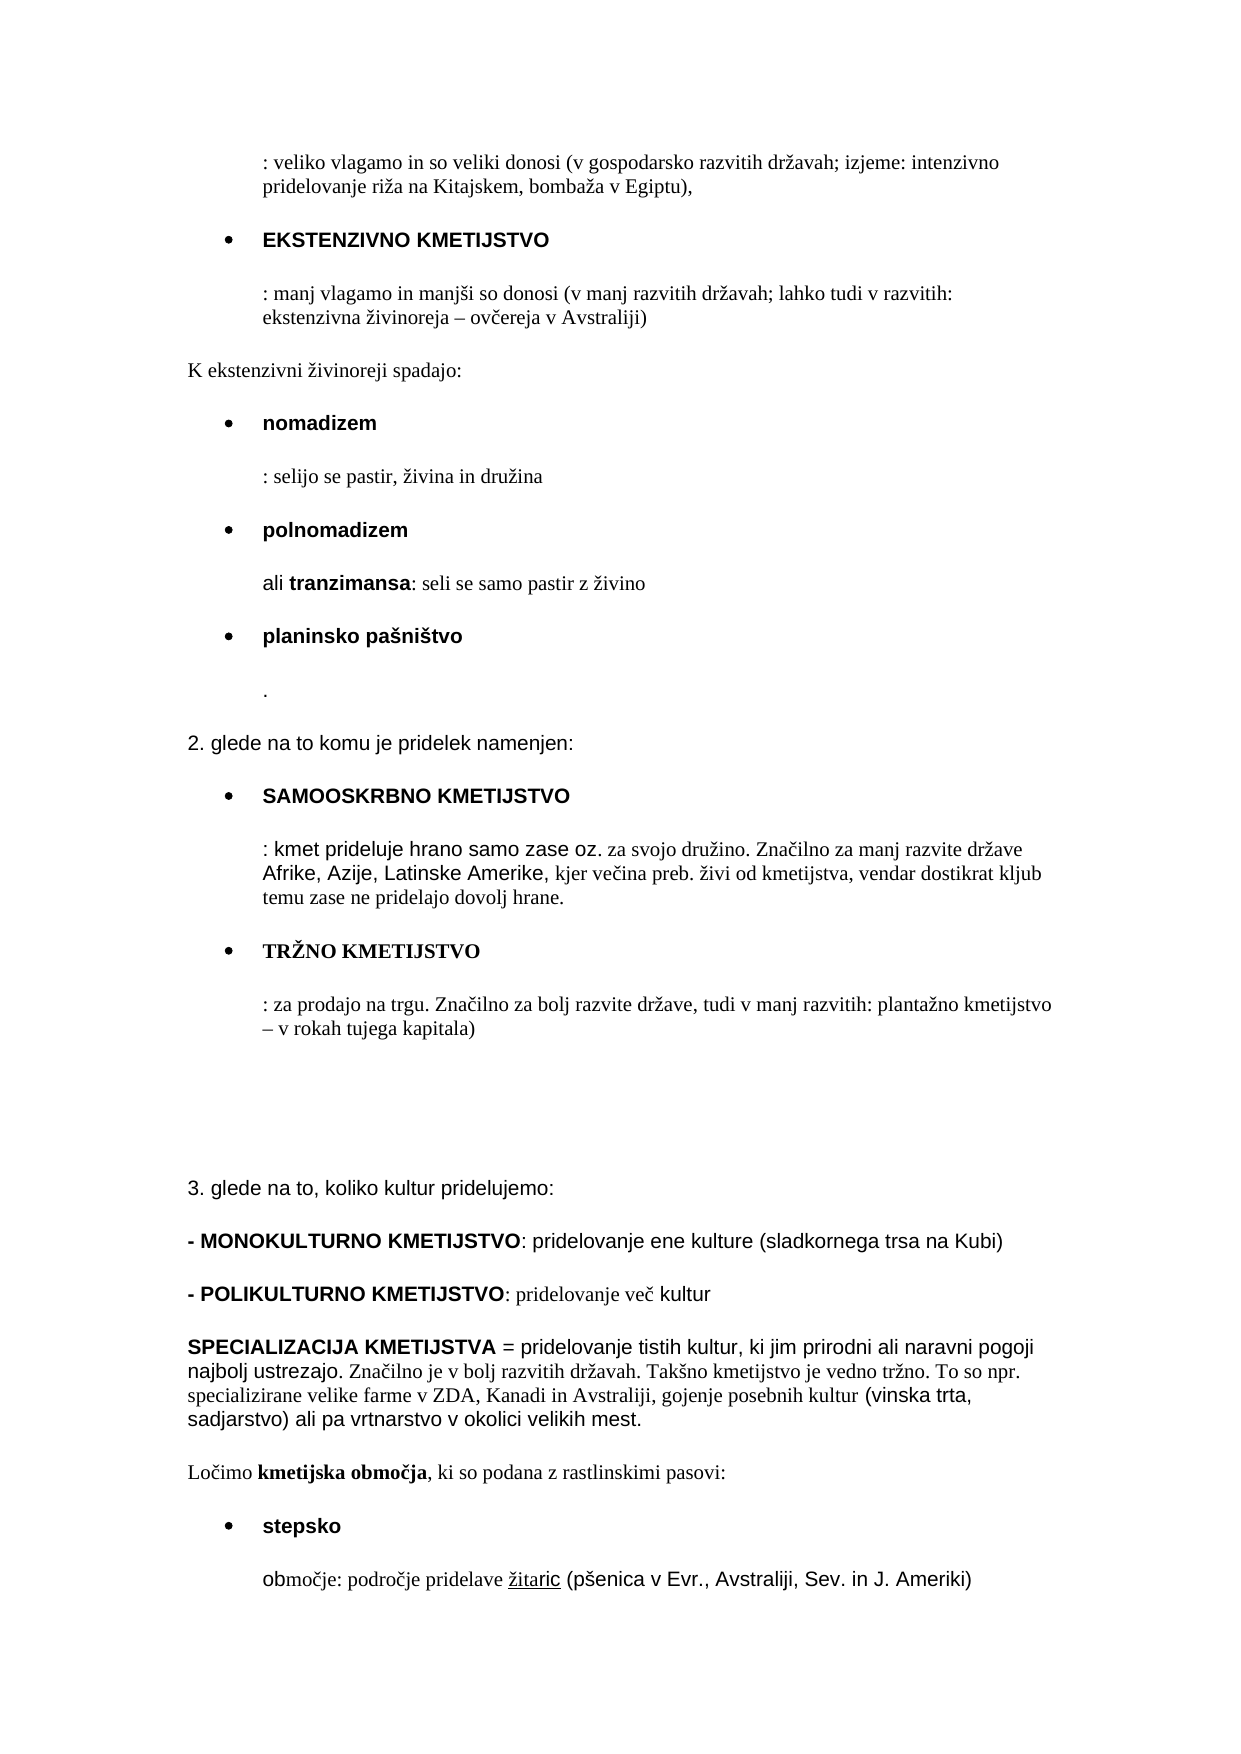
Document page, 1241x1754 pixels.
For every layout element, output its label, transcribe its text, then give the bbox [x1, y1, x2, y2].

list stepsko [225, 1513, 1053, 1538]
list nomadizem [225, 411, 1053, 435]
text ali tranzimansa: seli se samo pastir z živino [262, 571, 1053, 595]
text : za prodajo na trgu. Značilno za bolj razvite države, tudi v manj razvitih: plantažno kmetijstvo – v rokah tujega kapitala) [262, 992, 1053, 1040]
list EKSTENZIVNO KMETIJSTVO [225, 227, 1053, 251]
list SAMOOSKRBNO KMETIJSTVO [225, 784, 1053, 808]
text - MONOKULTURNO KMETIJSTVO: pridelovanje ene kulture (sladkornega trsa na Kubi) [187, 1228, 1053, 1252]
text 2. glede na to komu je pridelek namenjen: [187, 731, 1053, 754]
text . [262, 677, 1053, 701]
text : manj vlagamo in manjši so donosi (v manj razvitih državah; lahko tudi v razvitih: ekstenzivna živinoreja – ovčereja v Avstraliji) [262, 281, 1053, 329]
text območje: področje pridelave žitaric (pšenica v Evr., Avstraliji, Sev. in J. Ameriki) [262, 1567, 1053, 1591]
list polnomadizem [225, 518, 1053, 542]
list planinsko pašništvo [225, 624, 1053, 648]
text 3. glede na to, koliko kultur pridelujemo: [187, 1175, 1053, 1199]
text - POLIKULTURNO KMETIJSTVO: pridelovanje več kultur [187, 1282, 1053, 1306]
text SPECIALIZACIJA KMETIJSTVA = pridelovanje tistih kultur, ki jim prirodni ali naravni pogoji najbolj ustrezajo. Značilno je v bolj razvitih državah. Takšno kmetijstvo je vedno tržno. To so npr. specializirane velike farme v ZDA, Kanadi in Avstraliji, gojenje posebnih kultur (vinska trta, sadjarstvo) ali pa vrtnarstvo v okolici velikih mest. [187, 1335, 1053, 1431]
text : selijo se pastir, živina in družina [262, 464, 1053, 488]
list TRŽNO KMETIJSTVO [225, 938, 1053, 963]
text K ekstenzivni živinoreji spadajo: [187, 358, 1053, 382]
text : veliko vlagamo in so veliki donosi (v gospodarsko razvitih državah; izjeme: intenzivno pridelovanje riža na Kitajskem, bombaža v Egiptu), [262, 150, 1053, 198]
text Ločimo kmetijska območja, ki so podana z rastlinskimi pasovi: [187, 1460, 1053, 1484]
text : kmet prideluje hrano samo zase oz. za svojo družino. Značilno za manj razvite države Afrike, Azije, Latinske Amerike, kjer večina preb. živi od kmetijstva, vendar dostikrat kljub temu zase ne pridelajo dovolj hrane. [262, 837, 1053, 909]
